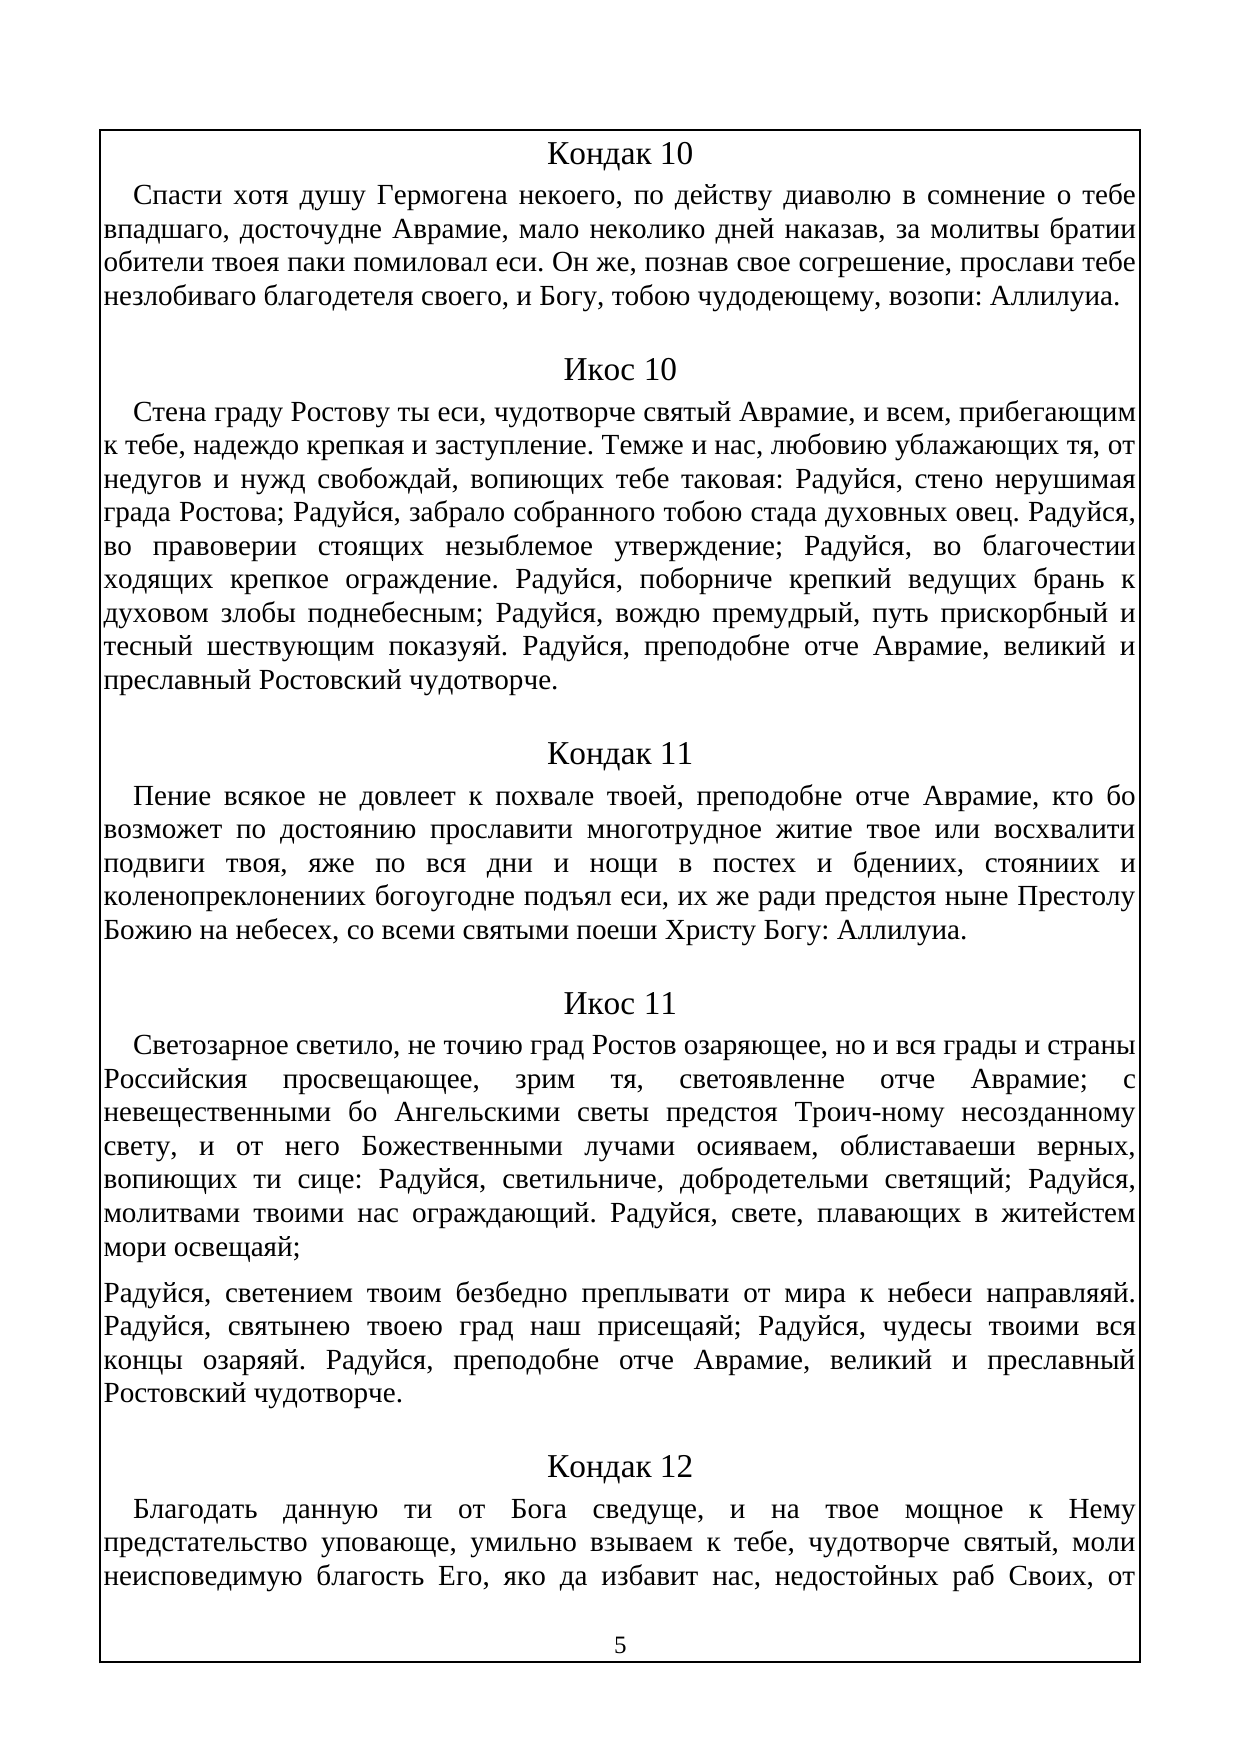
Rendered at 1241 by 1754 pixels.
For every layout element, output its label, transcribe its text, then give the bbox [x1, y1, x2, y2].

subtitle Кондак 10 [103, 133, 1137, 171]
subtitle Кондак 11 [103, 733, 1137, 771]
text Радуйся, светением твоим безбедно преплывати от мира к небеси направляяй. Радуйся, святынею твоею град наш присещаяй; Радуйся, чудесы твоими вся концы озаряяй. Радуйся, преподобне отче Аврамие, великий и преславный Ростовский чудотворче. [103, 1275, 1137, 1409]
subtitle Кондак 12 [103, 1446, 1137, 1485]
text Благодать данную ти от Бога сведуще, и на твое мощное к Нему предстательство уповающе, умильно взываем к тебе, чудотворче святый, моли неисповедимую благость Его, яко да избавит нас, недостойных раб Своих, от [103, 1491, 1137, 1592]
text Светозарное светило, не точию град Ростов озаряющее, но и вся грады и страны Российския просвещающее, зрим тя, светоявленне отче Аврамие; с невещественными бо Ангельскими светы предстоя Троич-ному несозданному свету, и от него Божественными лучами осияваем, облиставаеши верных, вопиющих ти сице: Радуйся, светильниче, добродетельми светящий; Радуйся, молитвами твоими нас ограждающий. Радуйся, свете, плавающих в житейстем мори освещаяй; [103, 1027, 1137, 1262]
subtitle Икос 10 [103, 349, 1137, 387]
subtitle Икос 11 [103, 983, 1137, 1021]
text Стена граду Ростову ты еси, чудотворче святый Аврамие, и всем, прибегающим к тебе, надеждо крепкая и заступление. Темже и нас, любовию ублажающих тя, от недугов и нужд свобождай, вопиющих тебе таковая: Радуйся, стено нерушимая града Ростова; Радуйся, забрало собранного тобою стада духовных овец. Радуйся, во правоверии стоящих незыблемое утверждение; Радуйся, во благочестии ходящих крепкое ограждение. Радуйся, поборниче крепкий ведущих брань к духовом злобы поднебесным; Радуйся, вождю премудрый, путь прискорбный и тесный шествующим показуяй. Радуйся, преподобне отче Аврамие, великий и преславный Ростовский чудотворче. [103, 394, 1137, 696]
text Пение всякое не довлеет к похвале твоей, преподобне отче Аврамие, кто бо возможет по достоянию прославити многотрудное житие твое или восхвалити подвиги твоя, яже по вся дни и нощи в постех и бдениих, стояниих и коленопреклонениих богоугодне подъял еси, их же ради предстоя ныне Престолу Божию на небесех, со всеми святыми поеши Христу Богу: Аллилуиа. [103, 778, 1137, 945]
text Спасти хотя душу Гермогена некоего, по действу диаволю в сомнение о тебе впадшаго, досточудне Аврамие, мало неколико дней наказав, за молитвы братии обители твоея паки помиловал еси. Он же, познав свое согрешение, прослави тебе незлобиваго благодетеля своего, и Богу, тобою чудодеющему, возопи: Аллилуиа. [103, 177, 1137, 312]
